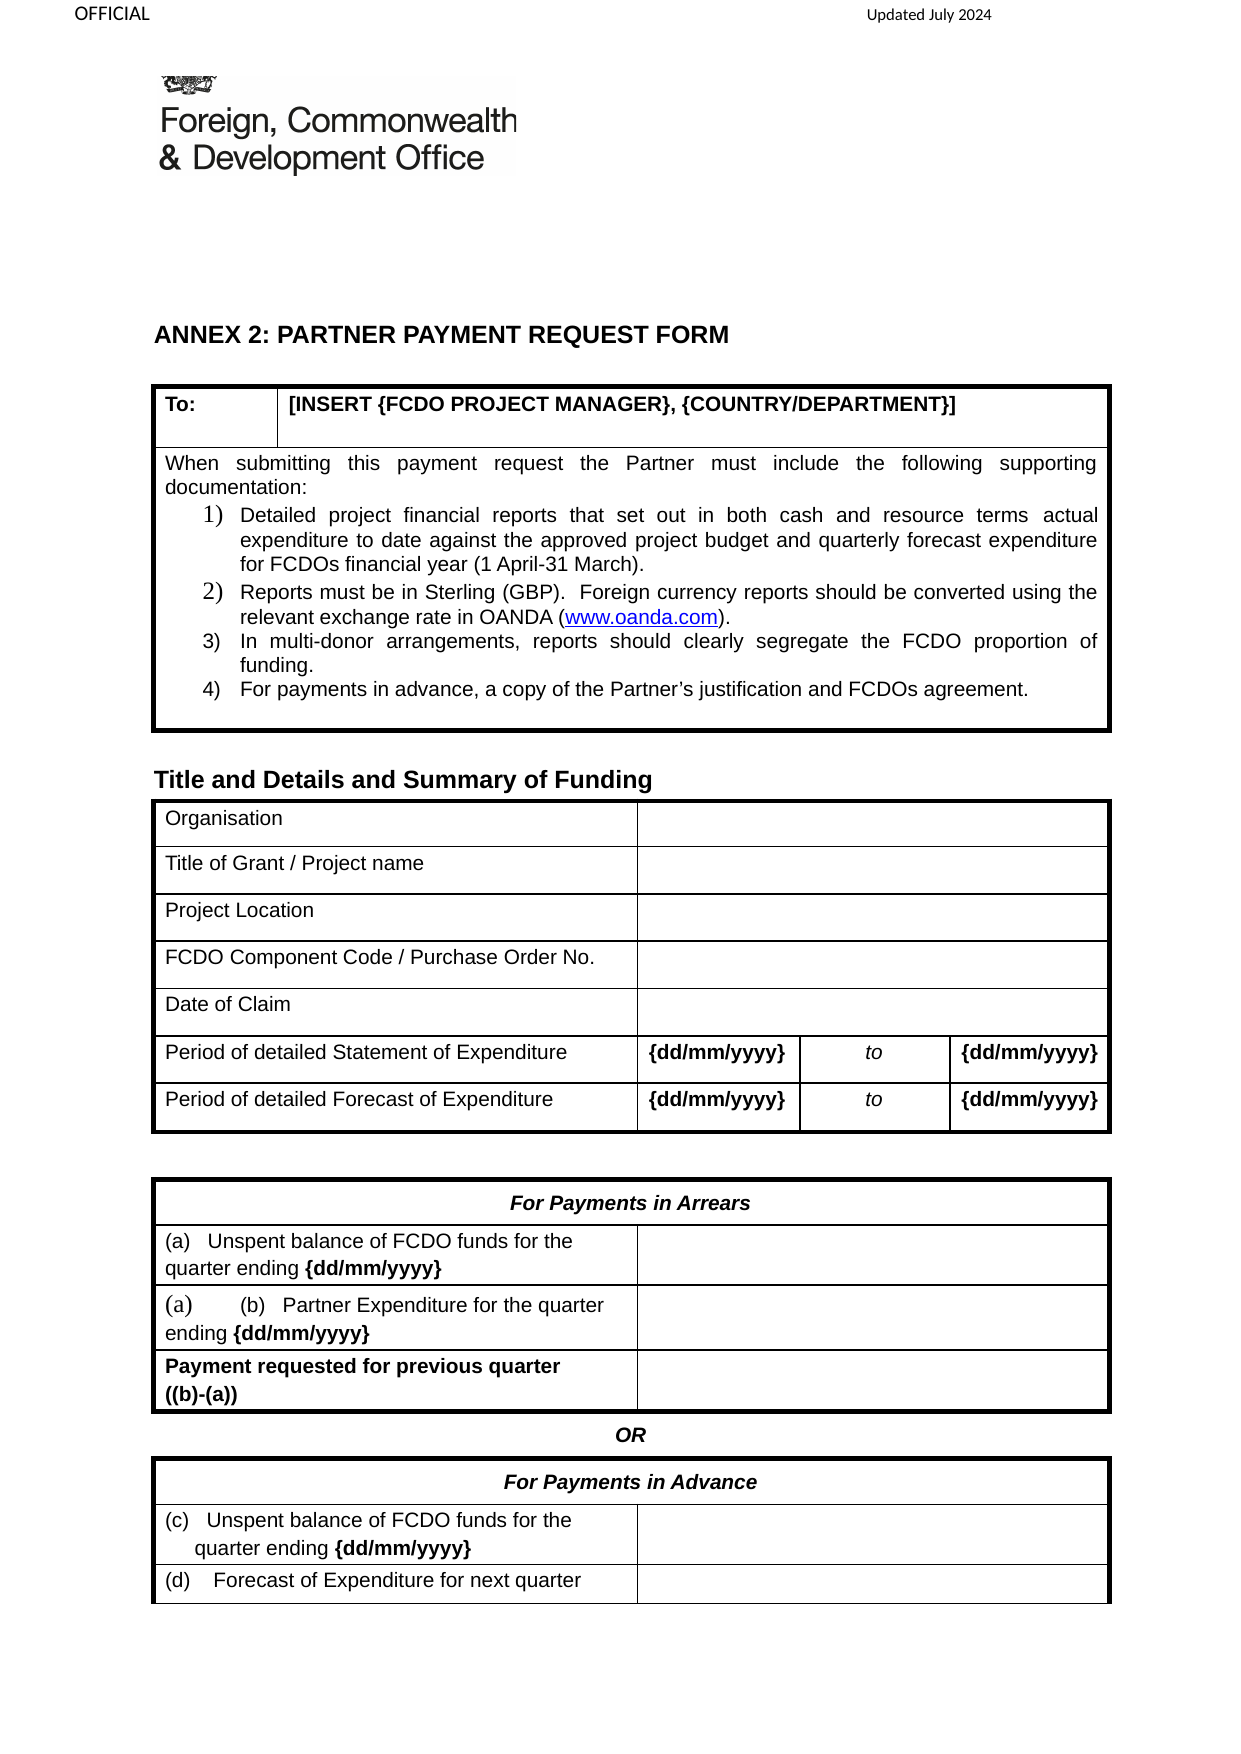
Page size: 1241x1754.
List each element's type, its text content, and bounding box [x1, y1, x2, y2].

subtitle ANNEX 2: PARTNER PAYMENT REQUEST FORM [153, 320, 1087, 349]
table_cell {dd/mm/yyyy} [638, 1037, 799, 1082]
text Title and Details and Summary of Funding [153, 766, 1087, 794]
table_cell When submitting this payment request the Partner must include the following supporting documentation: Detailed project financial reports that set out in both cash and resource terms actual expenditure to date against the approved project budget and quarterly forecast expenditure for FCDOs financial year (1 April-31 March). Reports must be in Sterling (GBP). Foreign currency reports should be converted using the relevant exchange rate in OANDA (www.oanda.com). In multi-donor arrangements, reports should clearly segregate the FCDO proportion of funding. For payments in advance, a copy of the Partner’s justification and FCDOs agreement. [156, 448, 1107, 728]
table_cell [638, 1286, 1107, 1349]
table_cell [638, 847, 1107, 893]
table_cell Payment requested for previous quarter ((b)-(a)) [156, 1351, 637, 1409]
table_cell to [801, 1084, 949, 1129]
table_cell [638, 942, 1107, 988]
table_cell [638, 1565, 1107, 1602]
table_cell {dd/mm/yyyy} [951, 1084, 1107, 1129]
table_cell (c) Unspent balance of FCDO funds for the quarter ending {dd/mm/yyyy} [156, 1505, 637, 1564]
table_cell [154, 1134, 1109, 1177]
table_cell (b) Partner Expenditure for the quarter ending {dd/mm/yyyy} [156, 1286, 637, 1349]
table_cell OR [154, 1414, 1109, 1456]
table_header Organisation [156, 803, 637, 846]
table_cell {dd/mm/yyyy} [638, 1084, 799, 1129]
table_cell Period of detailed Statement of Expenditure [156, 1037, 637, 1082]
table_cell For Payments in Advance [156, 1461, 1107, 1503]
table_cell Project Location [156, 895, 637, 940]
table_cell to [801, 1037, 949, 1082]
table_cell Title of Grant / Project name [156, 847, 637, 893]
table_header [INSERT {FCDO PROJECT MANAGER}, {COUNTRY/DEPARTMENT}] [278, 389, 1107, 447]
table_cell {dd/mm/yyyy} [951, 1037, 1107, 1082]
table_cell (d) Forecast of Expenditure for next quarter [156, 1565, 637, 1602]
table_cell [638, 989, 1107, 1035]
table_cell [638, 895, 1107, 940]
table_cell [638, 1351, 1107, 1409]
table_cell Period of detailed Forecast of Expenditure [156, 1084, 637, 1129]
table_header [638, 803, 1107, 846]
table_cell (a) Unspent balance of FCDO funds for the quarter ending {dd/mm/yyyy} [156, 1226, 637, 1284]
table_cell [638, 1226, 1107, 1284]
table_cell For Payments in Arrears [156, 1182, 1107, 1224]
table_cell Date of Claim [156, 989, 637, 1035]
table_header To: [156, 389, 277, 447]
table_cell FCDO Component Code / Purchase Order No. [156, 942, 637, 988]
table_cell [638, 1505, 1107, 1564]
